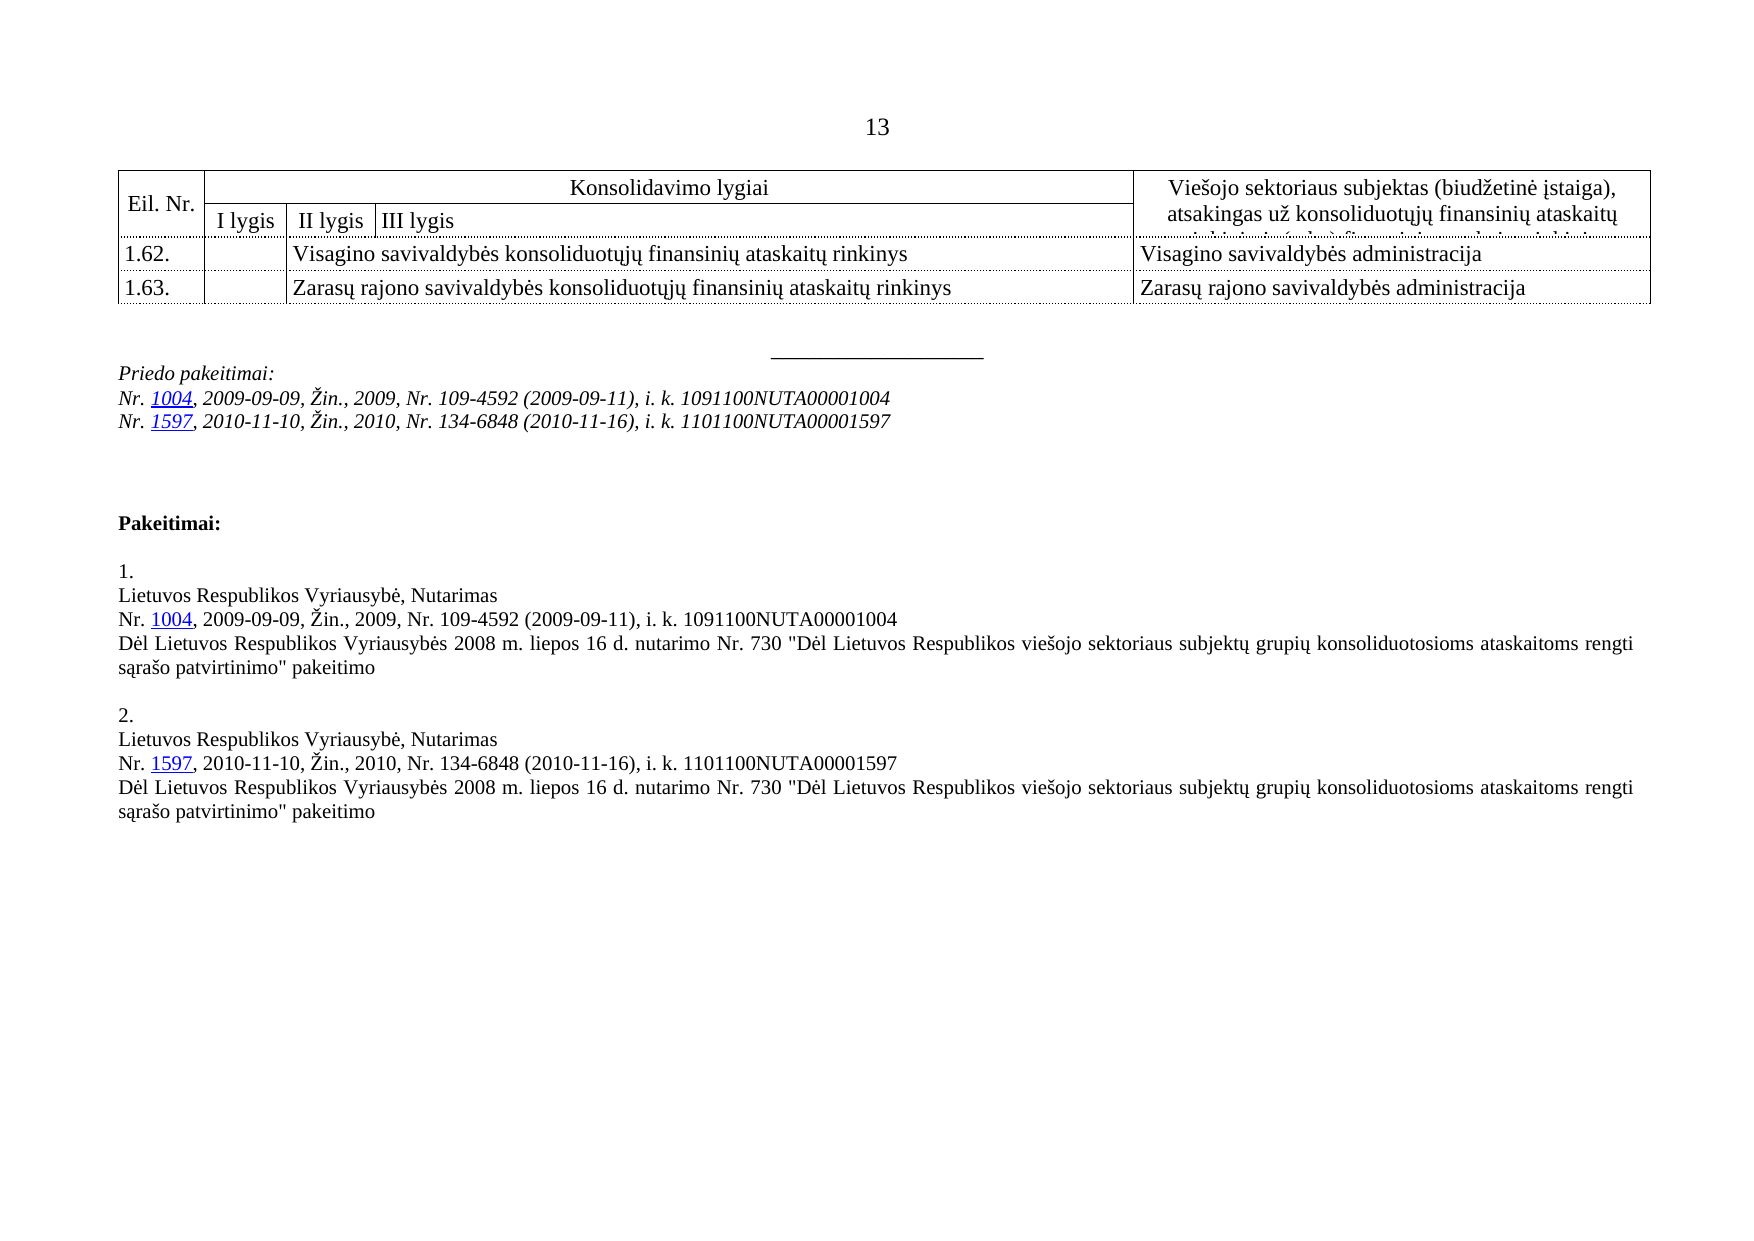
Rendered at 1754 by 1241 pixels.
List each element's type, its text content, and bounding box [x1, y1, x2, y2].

table_cell III lygis [376, 204, 1133, 236]
table_header Konsolidavimo lygiai [205, 171, 1133, 203]
text _________________ [118, 333, 1636, 361]
text Priedo pakeitimai: [118, 361, 1636, 385]
table_cell 1.62. [119, 236, 204, 269]
table_cell Zarasų rajono savivaldybės administracija [1134, 270, 1650, 303]
text Pakeitimai: [118, 510, 1636, 534]
table_header Eil. Nr. [119, 171, 204, 236]
table_cell 1.63. [119, 270, 204, 303]
table_cell II lygis [287, 204, 375, 236]
text Nr. 1004, 2009-09-09, Žin., 2009, Nr. 109-4592 (2009-09-11), i. k. 1091100NUTA00001004 [118, 385, 1636, 409]
text 2. [118, 703, 1636, 727]
text Nr. 1004, 2009-09-09, Žin., 2009, Nr. 109-4592 (2009-09-11), i. k. 1091100NUTA00001004 [118, 607, 1636, 631]
text Nr. 1597, 2010-11-10, Žin., 2010, Nr. 134-6848 (2010-11-16), i. k. 1101100NUTA00001597 [118, 409, 1636, 433]
table_cell Visagino savivaldybės administracija [1134, 236, 1650, 269]
text 1. [118, 558, 1636, 583]
table_cell Visagino savivaldybės konsoliduotųjų finansinių ataskaitų rinkinys [287, 236, 1133, 269]
table_header Viešojo sektoriaus subjektas (biudžetinė įstaiga), atsakingas už konsoliduotųjų finansinių ataskaitų rinkinio ir (arba) finansinių ataskaitų rinkinio parengimą (nuo I iki III lygio) [1134, 171, 1650, 236]
text Dėl Lietuvos Respublikos Vyriausybės 2008 m. liepos 16 d. nutarimo Nr. 730 "Dėl Lietuvos Respublikos viešojo sektoriaus subjektų grupių konsoliduotosioms ataskaitoms rengti sąrašo patvirtinimo" pakeitimo [118, 775, 1636, 823]
table_cell [205, 236, 286, 269]
table_cell Zarasų rajono savivaldybės konsoliduotųjų finansinių ataskaitų rinkinys [287, 270, 1133, 303]
table_cell [205, 270, 286, 303]
text Nr. 1597, 2010-11-10, Žin., 2010, Nr. 134-6848 (2010-11-16), i. k. 1101100NUTA00001597 [118, 751, 1636, 775]
table_cell I lygis [205, 204, 286, 236]
text Lietuvos Respublikos Vyriausybė, Nutarimas [118, 727, 1636, 751]
text Lietuvos Respublikos Vyriausybė, Nutarimas [118, 583, 1636, 607]
text Dėl Lietuvos Respublikos Vyriausybės 2008 m. liepos 16 d. nutarimo Nr. 730 "Dėl Lietuvos Respublikos viešojo sektoriaus subjektų grupių konsoliduotosioms ataskaitoms rengti sąrašo patvirtinimo" pakeitimo [118, 631, 1636, 679]
